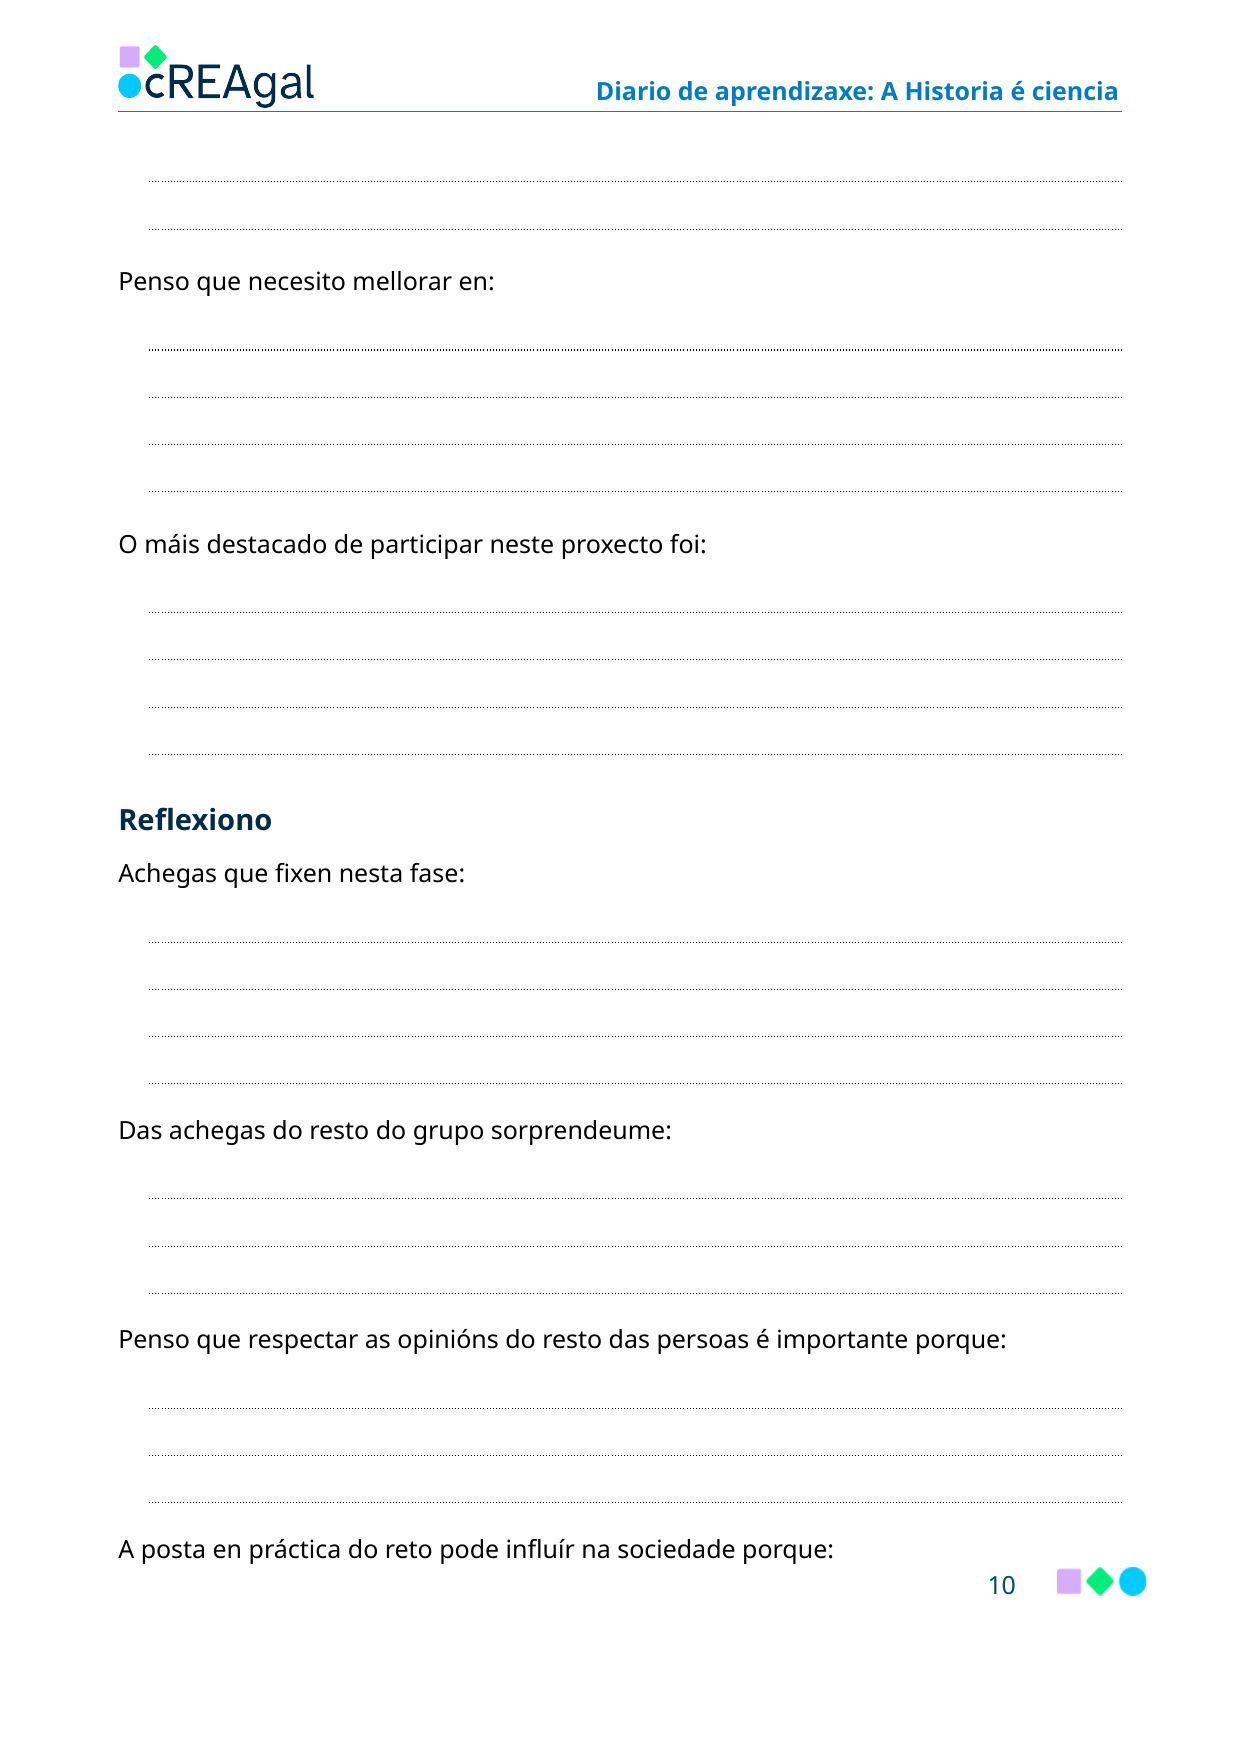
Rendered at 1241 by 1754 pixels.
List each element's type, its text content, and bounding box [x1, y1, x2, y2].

table_cell [148, 1456, 1122, 1503]
text A posta en práctica do reto pode influír na sociedade porque: [118, 1532, 1122, 1566]
table_cell [148, 990, 1122, 1037]
picture [1136, 1584, 1147, 1596]
picture [1137, 1567, 1147, 1578]
picture [1057, 1567, 1130, 1596]
table_cell [148, 1409, 1122, 1456]
table_header [148, 895, 1122, 943]
subtitle Reflexiono [118, 799, 1122, 839]
table_header [148, 1152, 1122, 1199]
table_cell [148, 445, 1122, 492]
table_header [148, 303, 1122, 351]
table_header [148, 1361, 1122, 1409]
text Penso que necesito mellorar en: [118, 264, 1122, 298]
table_cell [148, 613, 1122, 660]
table_header [148, 566, 1122, 613]
table_cell [148, 1247, 1122, 1294]
table_cell [148, 1037, 1122, 1084]
text O máis destacado de participar neste proxecto foi: [118, 527, 1122, 561]
table_cell [148, 708, 1122, 755]
table_cell [148, 398, 1122, 445]
text Das achegas do resto do grupo sorprendeume: [118, 1113, 1122, 1147]
table_cell [148, 351, 1122, 398]
text Penso que respectar as opinións do resto das persoas é importante porque: [118, 1322, 1122, 1356]
picture [118, 45, 314, 108]
text Achegas que fixen nesta fase: [118, 856, 1122, 890]
table_cell [148, 183, 1122, 230]
table_cell [148, 135, 1122, 182]
table_cell [148, 660, 1122, 708]
table_cell [148, 943, 1122, 990]
table_cell [148, 1199, 1122, 1247]
